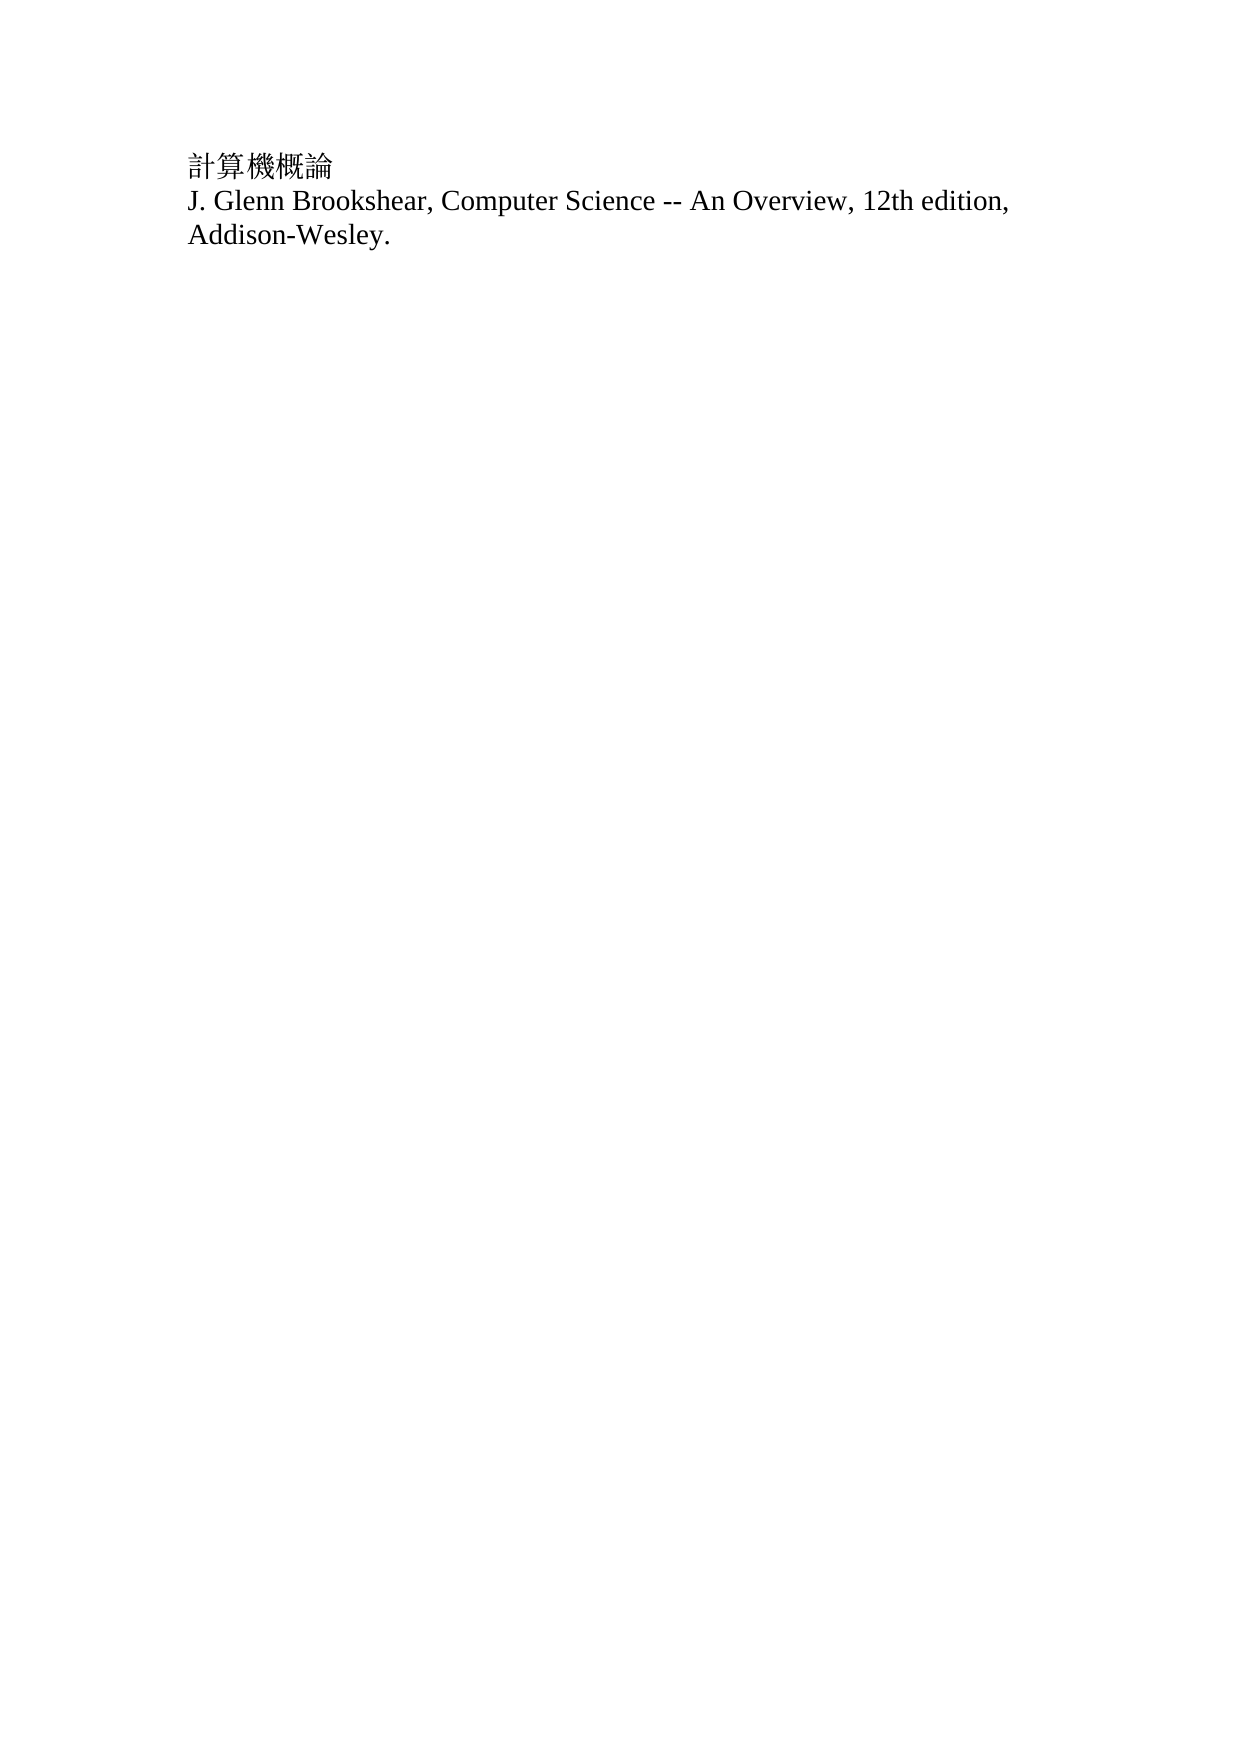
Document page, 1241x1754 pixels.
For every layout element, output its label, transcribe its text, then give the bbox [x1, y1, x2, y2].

text J. Glenn Brookshear, Computer Science -- An Overview, 12th edition, Addison-Wesley. [187, 183, 1053, 251]
text 計算機概論 [187, 150, 1053, 183]
